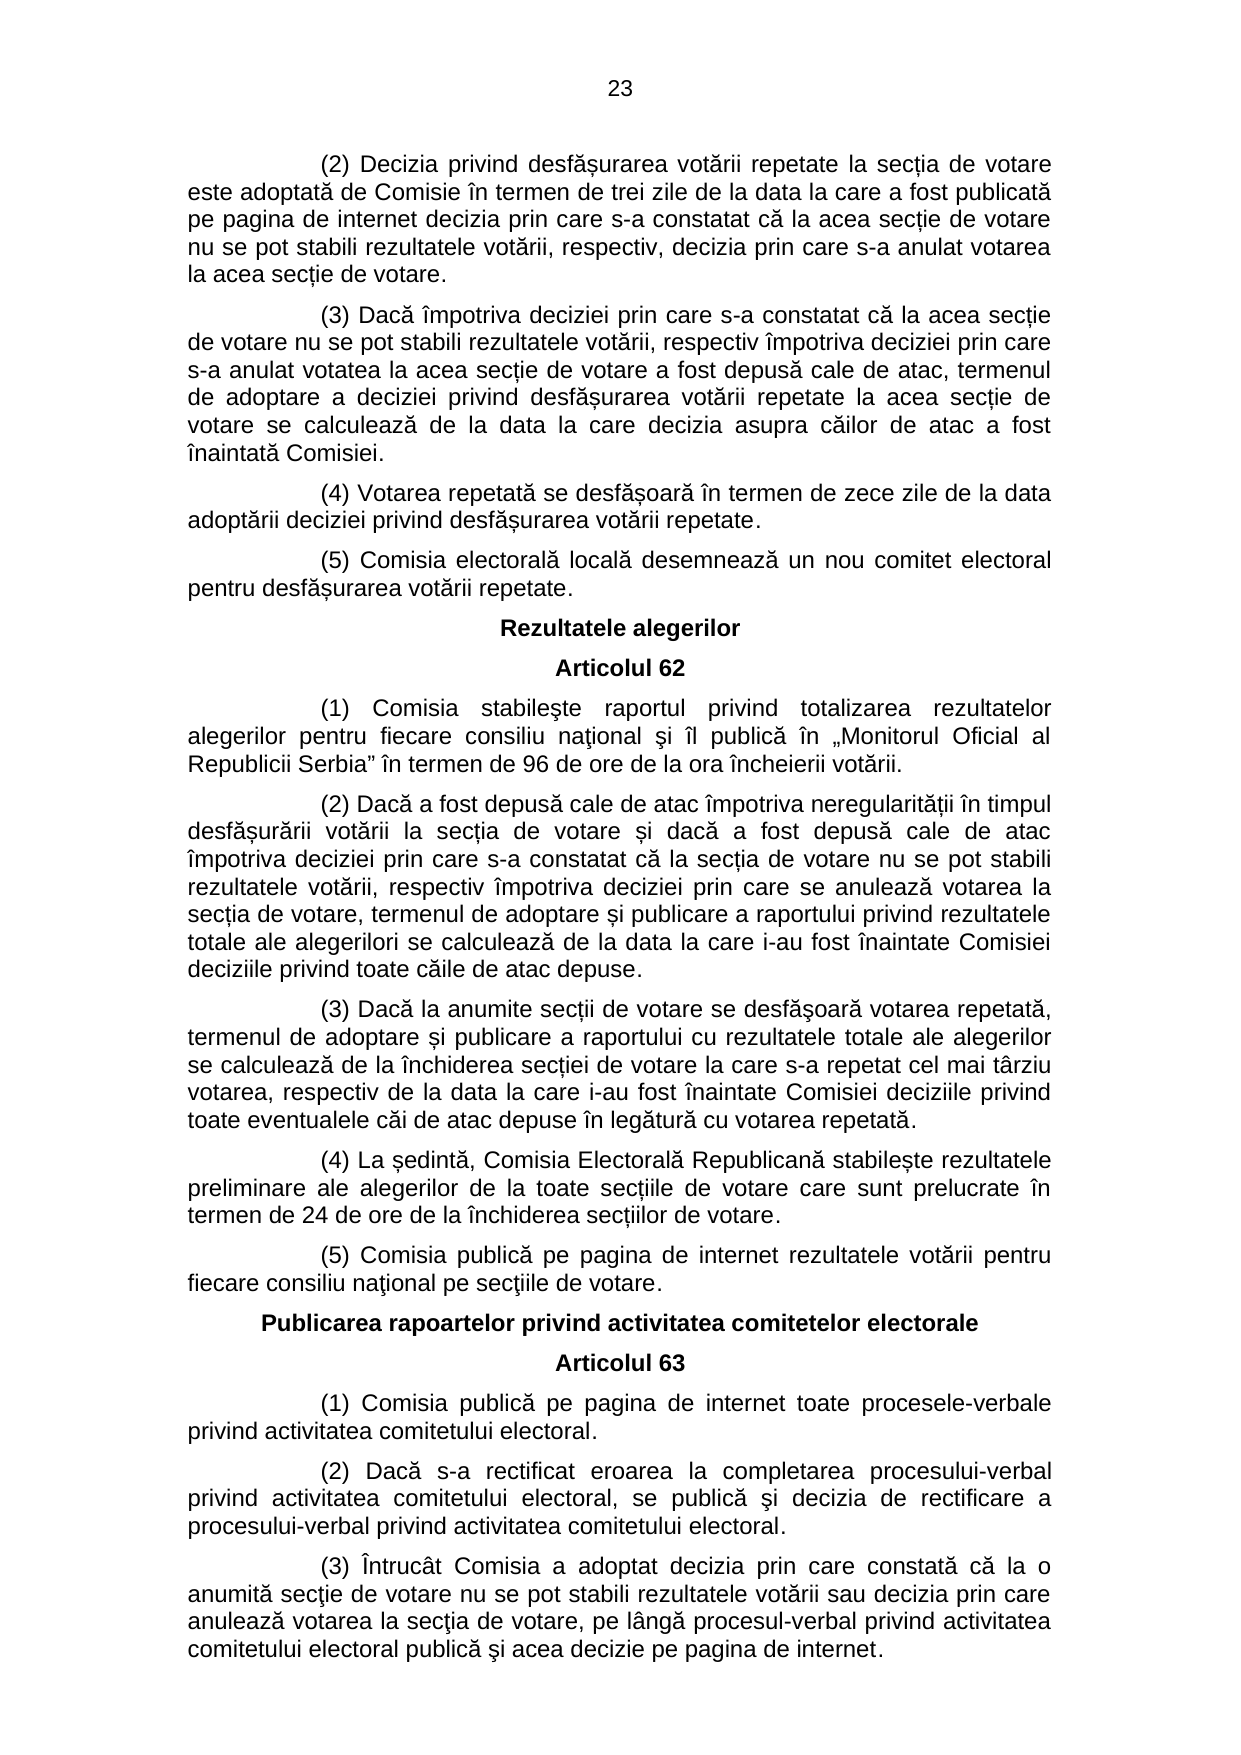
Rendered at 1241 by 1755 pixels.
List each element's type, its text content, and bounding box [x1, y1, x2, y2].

text (3) Dacă la anumite secții de votare se desfăşoară votarea repetată, termenul de adoptare și publicare a raportului cu rezultatele totale ale alegerilor se calculează de la închiderea secției de votare la care s-a repetat cel mai târziu votarea, respectiv de la data la care i-au fost înaintate Comisiei deciziile privind toate eventualele căi de atac depuse în legătură cu votarea repetată. [187, 995, 1053, 1133]
text (5) Comisia electorală locală desemnează un nou comitet electoral pentru desfășurarea votării repetate. [187, 546, 1053, 602]
text (1) Comisia stabileşte raportul privind totalizarea rezultatelor alegerilor pentru fiecare consiliu naţional şi îl publică în „Monitorul Oficial al Republicii Serbia” în termen de 96 de ore de la ora încheierii votării. [187, 694, 1053, 777]
text (3) Dacă împotriva deciziei prin care s-a constatat că la acea secție de votare nu se pot stabili rezultatele votării, respectiv împotriva deciziei prin care s-a anulat votatea la acea secție de votare a fost depusă cale de atac, termenul de adoptare a deciziei privind desfășurarea votării repetate la acea secție de votare se calculează de la data la care decizia asupra căilor de atac a fost înaintată Comisiei. [187, 301, 1053, 466]
text Rezultatele alegerilor [187, 614, 1053, 642]
text (5) Comisia publică pe pagina de internet rezultatele votării pentru fiecare consiliu naţional pe secţiile de votare. [187, 1241, 1053, 1296]
text (1) Comisia publică pe pagina de internet toate procesele-verbale privind activitatea comitetului electoral. [187, 1389, 1053, 1444]
text Articolul 62 [187, 654, 1053, 682]
text (2) Decizia privind desfășurarea votării repetate la secția de votare este adoptată de Comisie în termen de trei zile de la data la care a fost publicată pe pagina de internet decizia prin care s-a constatat că la acea secție de votare nu se pot stabili rezultatele votării, respectiv, decizia prin care s-a anulat votarea la acea secție de votare. [187, 150, 1053, 288]
text (3) Întrucât Comisia a adoptat decizia prin care constată că la o anumită secţie de votare nu se pot stabili rezultatele votării sau decizia prin care anulează votarea la secţia de votare, pe lângă procesul-verbal privind activitatea comitetului electoral publică şi acea decizie pe pagina de internet. [187, 1552, 1053, 1662]
text (4) La ședintă, Comisia Electorală Republicană stabilește rezultatele preliminare ale alegerilor de la toate secțiile de votare care sunt prelucrate în termen de 24 de ore de la închiderea secțiilor de votare. [187, 1146, 1053, 1229]
text (2) Dacă a fost depusă cale de atac împotriva neregularității în timpul desfășurării votării la secția de votare și dacă a fost depusă cale de atac împotriva deciziei prin care s-a constatat că la secția de votare nu se pot stabili rezultatele votării, respectiv împotriva deciziei prin care se anulează votarea la secția de votare, termenul de adoptare și publicare a raportului privind rezultatele totale ale alegerilori se calculează de la data la care i-au fost înaintate Comisiei deciziile privind toate căile de atac depuse. [187, 789, 1053, 983]
text Publicarea rapoartelor privind activitatea comitetelor electorale [187, 1309, 1053, 1336]
text (4) Votarea repetată se desfășoară în termen de zece zile de la data adoptării deciziei privind desfășurarea votării repetate. [187, 479, 1053, 534]
text (2) Dacă s-a rectificat eroarea la completarea procesului-verbal privind activitatea comitetului electoral, se publică şi decizia de rectificare a procesului-verbal privind activitatea comitetului electoral. [187, 1457, 1053, 1539]
text Articolul 63 [187, 1349, 1053, 1377]
